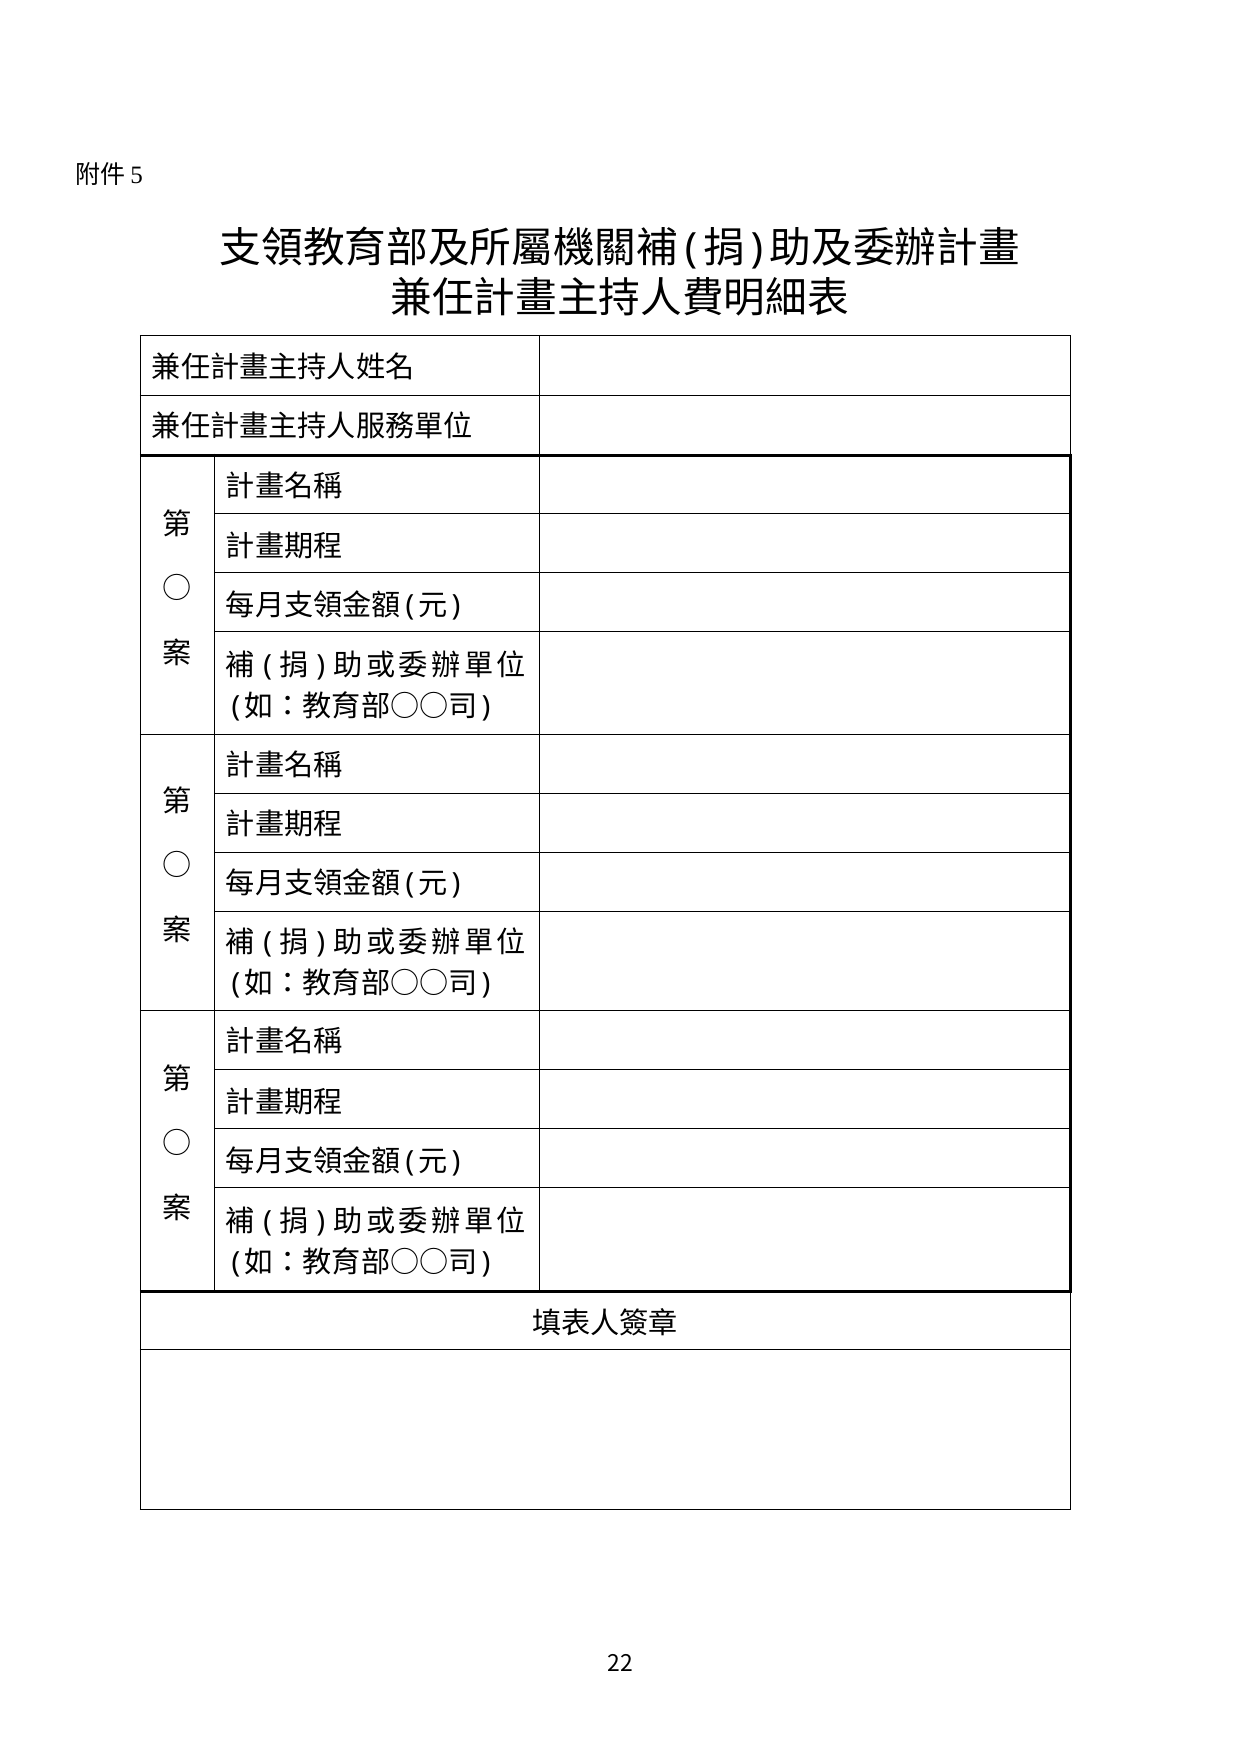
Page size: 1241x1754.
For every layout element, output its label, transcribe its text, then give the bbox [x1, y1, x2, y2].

table_cell [540, 912, 1069, 1009]
table_cell 計畫名稱 [215, 735, 539, 792]
table_cell 兼任計畫主持人服務單位 [141, 396, 539, 453]
table_cell 第○ 案 [141, 457, 214, 733]
table_cell [540, 514, 1069, 572]
text 兼任計畫主持人費明細表 [75, 273, 1164, 323]
table_cell 計畫名稱 [215, 457, 539, 513]
table_cell [540, 794, 1069, 852]
table_cell 補(捐)助或委辦單位(如：教育部○○司) [215, 912, 539, 1009]
table_cell 每月支領金額(元) [215, 573, 539, 631]
table_cell 計畫期程 [215, 514, 539, 572]
table_cell [540, 573, 1069, 631]
table_cell 第○ 案 [141, 1011, 214, 1290]
table_cell [540, 396, 1070, 453]
text 支領教育部及所屬機關補(捐)助及委辦計畫 [75, 222, 1164, 272]
table_cell [540, 632, 1069, 733]
table_cell 補(捐)助或委辦單位(如：教育部○○司) [215, 632, 539, 733]
table_cell 第○ 案 [141, 735, 214, 1009]
table_header 兼任計畫主持人姓名 [141, 336, 539, 394]
table_cell 每月支領金額(元) [215, 1129, 539, 1187]
table_cell 計畫期程 [215, 794, 539, 852]
table_cell 計畫名稱 [215, 1011, 539, 1069]
table_cell [540, 853, 1069, 911]
table_cell 每月支領金額(元) [215, 853, 539, 911]
table_cell [540, 735, 1069, 792]
table_cell [540, 1188, 1069, 1290]
table_cell [141, 1350, 1070, 1508]
table_header [540, 336, 1070, 394]
table_cell [540, 1011, 1069, 1069]
table_cell [540, 1129, 1069, 1187]
text 附件5 [75, 155, 1164, 191]
table_cell 計畫期程 [215, 1070, 539, 1128]
table_cell 填表人簽章 [141, 1293, 1070, 1349]
table_cell [540, 457, 1069, 513]
table_cell [540, 1070, 1069, 1128]
table_cell 補(捐)助或委辦單位(如：教育部○○司) [215, 1188, 539, 1290]
